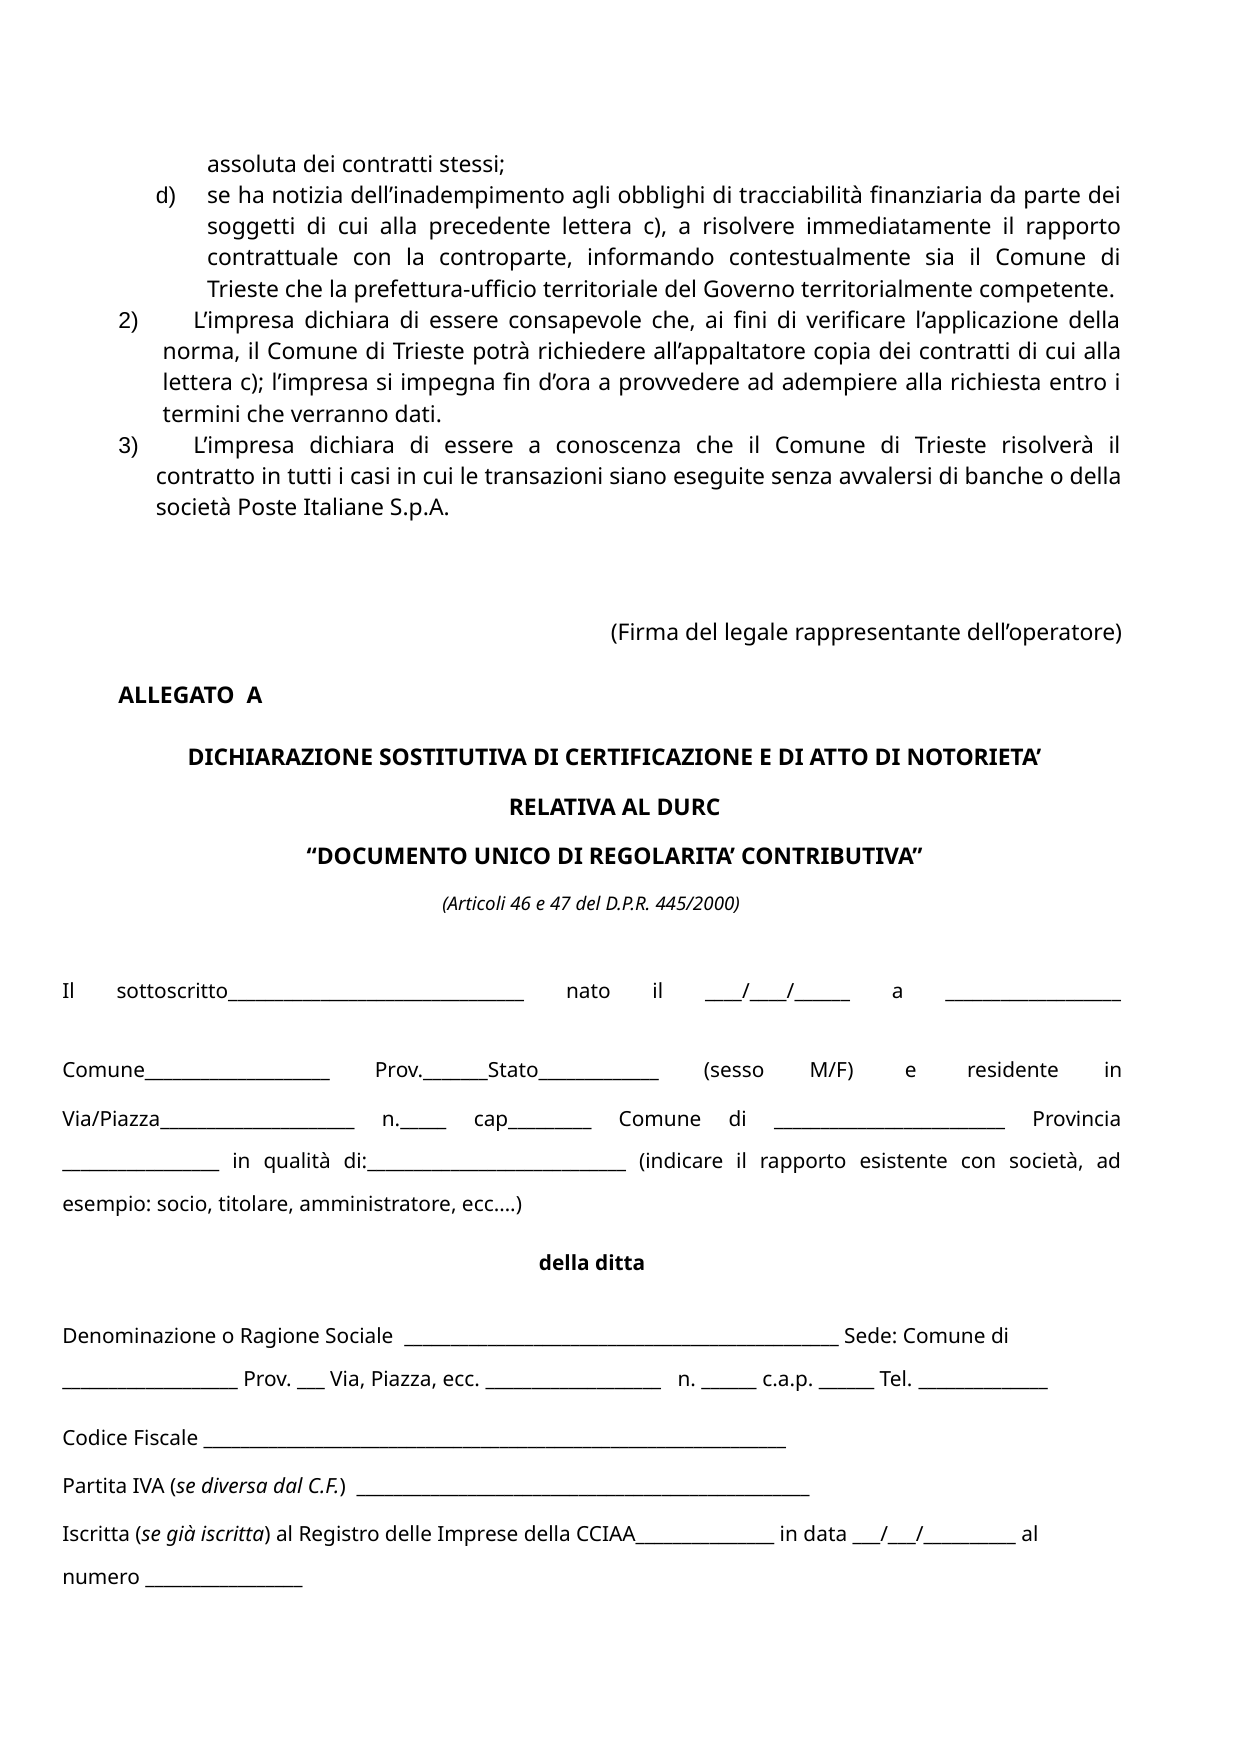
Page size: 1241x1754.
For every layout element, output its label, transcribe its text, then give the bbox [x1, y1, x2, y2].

text DICHIARAZIONE SOSTITUTIVA DI CERTIFICAZIONE E DI ATTO DI NOTORIETA’ [62, 741, 1122, 773]
list se ha notizia dell’inadempimento agli obblighi di tracciabilità finanziaria da parte dei soggetti di cui alla precedente lettera c), a risolvere immediatamente il rapporto contrattuale con la controparte, informando contestualmente sia il Comune di Trieste che la prefettura-ufficio territoriale del Governo territorialmente competente. [156, 179, 1122, 304]
text (Articoli 46 e 47 del D.P.R. 445/2000) [62, 890, 1122, 915]
list L’impresa dichiara di essere consapevole che, ai fini di verificare l’applicazione della norma, il Comune di Trieste potrà richiedere all’appaltatore copia dei contratti di cui alla lettera c); l’impresa si impegna fin d’ora a provvedere ad adempiere alla richiesta entro i termini che verranno dati. [118, 304, 1122, 429]
list L’impresa dichiara di essere a conoscenza che il Comune di Trieste risolverà il contratto in tutti i casi in cui le transazioni siano eseguite senza avvalersi di banche o della società Poste Italiane S.p.A. [118, 429, 1122, 523]
text “DOCUMENTO UNICO DI REGOLARITA’ CONTRIBUTIVA” [62, 840, 1122, 872]
text RELATIVA AL DURC [62, 791, 1122, 822]
text Codice Fiscale _______________________________________________________________ [62, 1423, 1122, 1452]
text Denominazione o Ragione Sociale _______________________________________________ Sede: Comune di ___________________ Prov. ___ Via, Piazza, ecc. ___________________ n. ______ c.a.p. ______ Tel. ______________ [62, 1322, 1122, 1393]
text della ditta [62, 1248, 1122, 1277]
list assoluta dei contratti stessi; [156, 148, 1122, 179]
text (Firma del legale rappresentante dell’operatore) [118, 616, 1122, 648]
text Iscritta (se già iscritta) al Registro delle Imprese della CCIAA_______________ in data ___/___/__________ al numero _________________ [62, 1519, 1122, 1590]
text ALLEGATO A [118, 679, 1122, 710]
text Partita IVA (se diversa dal C.F.) _________________________________________________ [62, 1471, 1122, 1500]
text Il sottoscritto________________________________ nato il ____/____/______ a ___________________ Comune____________________ Prov._______Stato_____________ (sesso M/F) e residente in Via/Piazza_____________________ n._____ cap_________ Comune di _________________________ Provincia _________________ in qualità di:____________________________ (indicare il rapporto esistente con società, ad esempio: socio, titolare, amministratore, ecc….) [62, 976, 1122, 1217]
